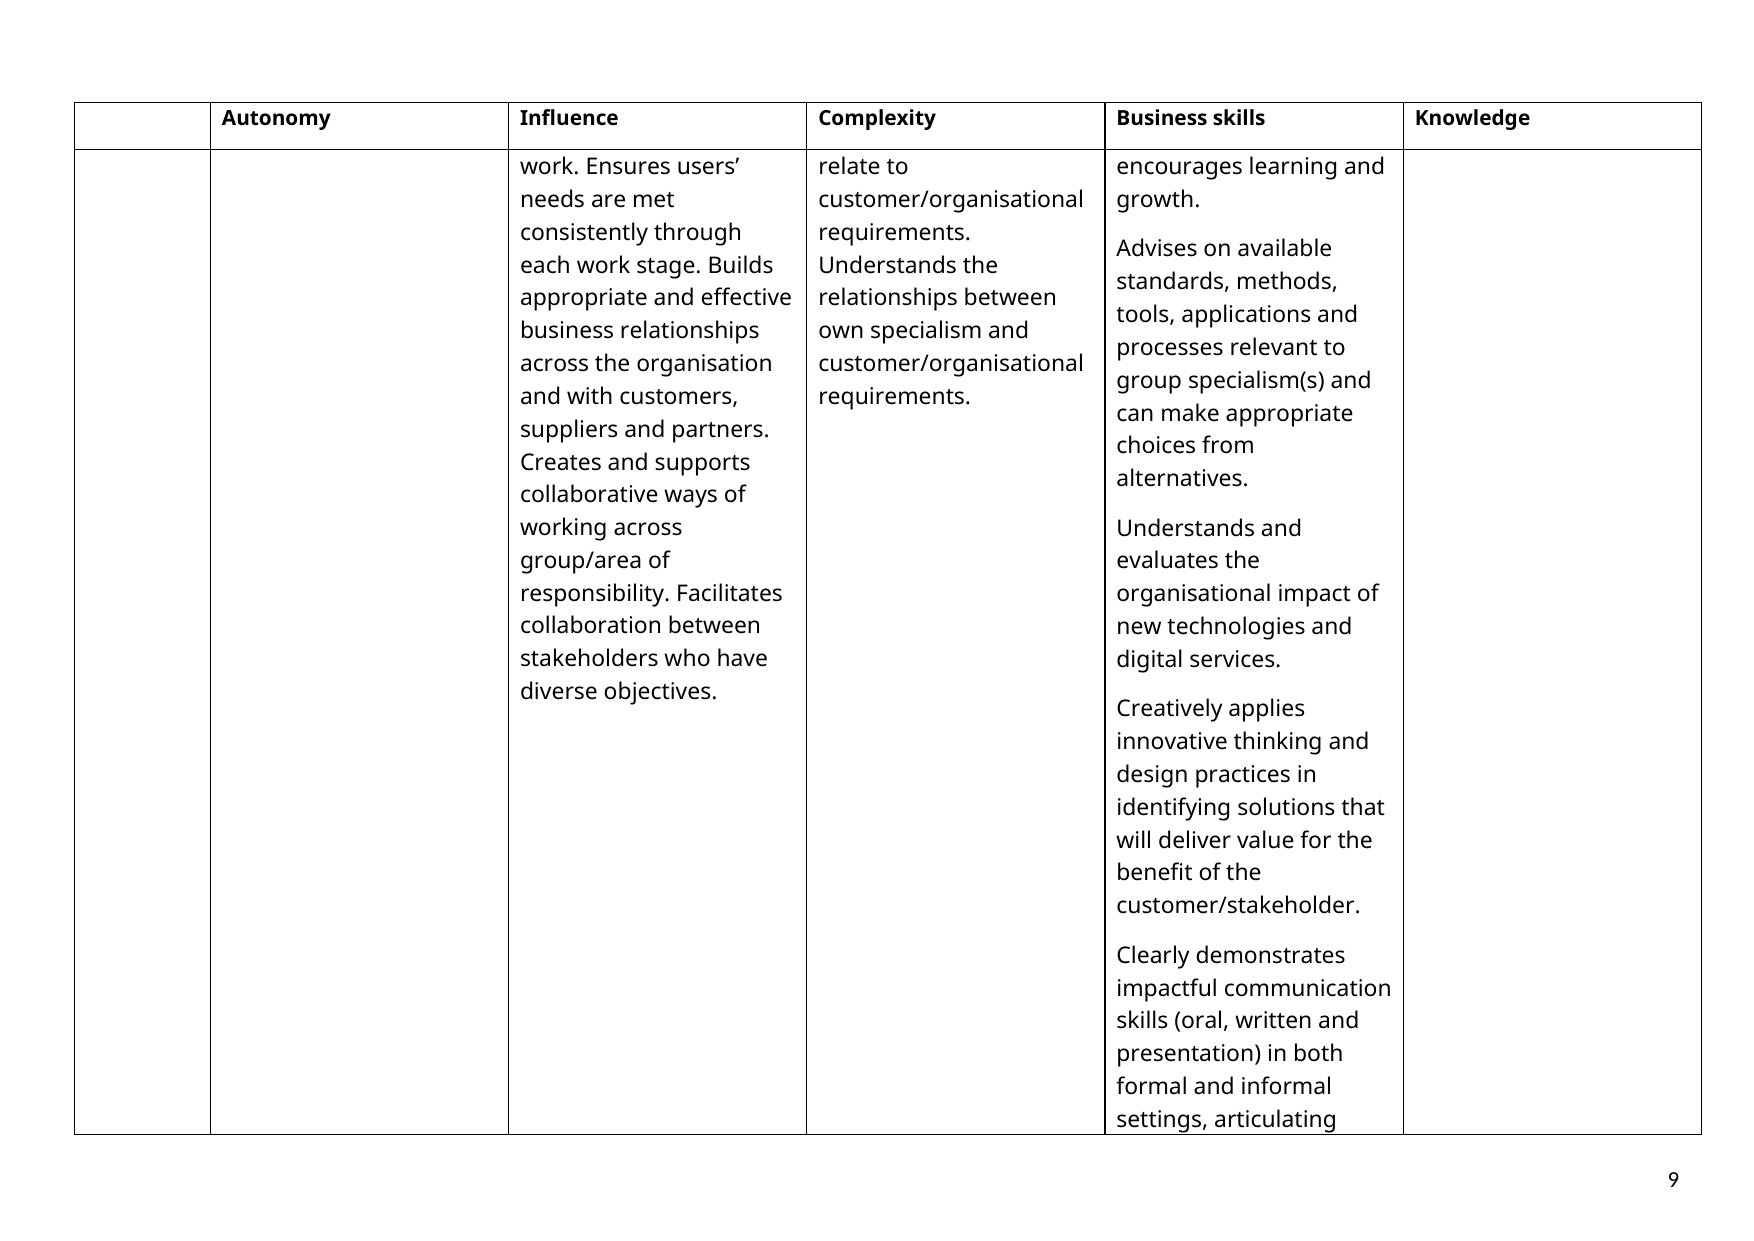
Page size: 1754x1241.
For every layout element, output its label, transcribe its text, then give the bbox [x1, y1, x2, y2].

table_header [75, 103, 210, 149]
table_cell relate to customer/organisational requirements. Understands the relationships between own specialism and customer/organisational requirements. [807, 150, 1104, 1134]
table_header Complexity [807, 103, 1104, 149]
table_header Business skills [1106, 103, 1403, 149]
table_cell [75, 150, 210, 1134]
table_cell encourages learning and growth. Advises on available standards, methods, tools, applications and processes relevant to group specialism(s) and can make appropriate choices from alternatives. Understands and evaluates the organisational impact of new technologies and digital services. Creatively applies innovative thinking and design practices in identifying solutions that will deliver value for the benefit of the customer/stakeholder. Clearly demonstrates impactful communication skills (oral, written and presentation) in both formal and informal settings, articulating [1106, 150, 1403, 1134]
table_cell [211, 150, 508, 1134]
table_cell [1404, 150, 1701, 1134]
table_header Influence [509, 103, 806, 149]
table_cell work. Ensures users’ needs are met consistently through each work stage. Builds appropriate and effective business relationships across the organisation and with customers, suppliers and partners. Creates and supports collaborative ways of working across group/area of responsibility. Facilitates collaboration between stakeholders who have diverse objectives. [509, 150, 806, 1134]
table_header Autonomy [211, 103, 508, 149]
table_header Knowledge [1404, 103, 1701, 149]
